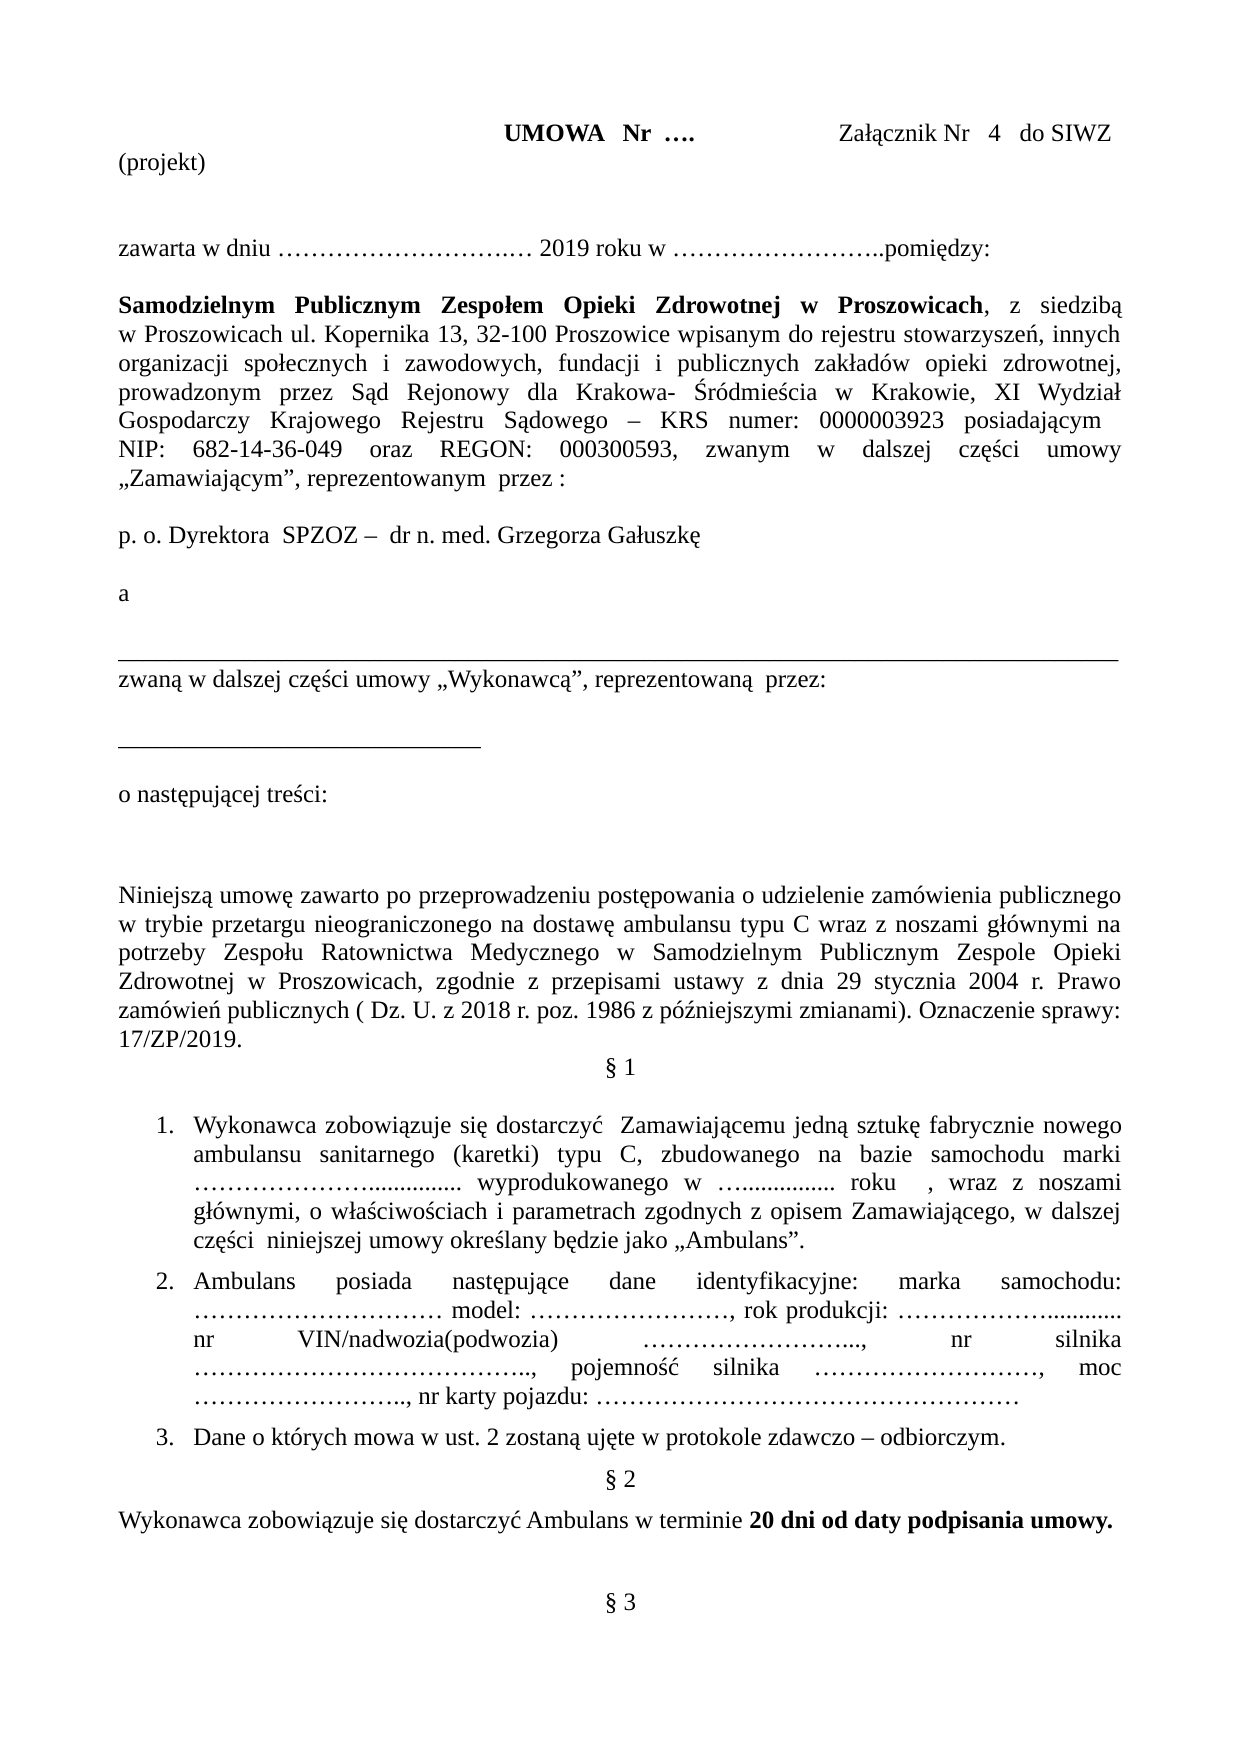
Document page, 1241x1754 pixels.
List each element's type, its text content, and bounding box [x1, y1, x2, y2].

text UMOWA Nr …. Załącznik Nr 4 do SIWZ [118, 118, 1122, 147]
text _____________________________ [118, 722, 1122, 751]
text a [118, 578, 1122, 607]
text § 3 [118, 1587, 1122, 1616]
text Samodzielnym Publicznym Zespołem Opieki Zdrowotnej w Proszowicach, z siedzibą w Proszowicach ul. Kopernika 13, 32-100 Proszowice wpisanym do rejestru stowarzyszeń, innych organizacji społecznych i zawodowych, fundacji i publicznych zakładów opieki zdrowotnej, prowadzonym przez Sąd Rejonowy dla Krakowa- Śródmieścia w Krakowie, XI Wydział Gospodarczy Krajowego Rejestru Sądowego – KRS numer: 0000003923 posiadającym NIP: 682-14-36-049 oraz REGON: 000300593, zwanym w dalszej części umowy „Zamawiającym”, reprezentowanym przez : [118, 291, 1122, 492]
text Niniejszą umowę zawarto po przeprowadzeniu postępowania o udzielenie zamówienia publicznego w trybie przetargu nieograniczonego na dostawę ambulansu typu C wraz z noszami głównymi na potrzeby Zespołu Ratownictwa Medycznego w Samodzielnym Publicznym Zespole Opieki Zdrowotnej w Proszowicach, zgodnie z przepisami ustawy z dnia 29 stycznia 2004 r. Prawo zamówień publicznych ( Dz. U. z 2018 r. poz. 1986 z późniejszymi zmianami). Oznaczenie sprawy: 17/ZP/2019. [118, 880, 1122, 1052]
text zawarta w dniu ……………………….… 2019 roku w ……………………..pomiędzy: [118, 233, 1122, 262]
text (projekt) [118, 147, 1122, 176]
text § 1 [118, 1052, 1122, 1081]
text Wykonawca zobowiązuje się dostarczyć Ambulans w terminie 20 dni od daty podpisania umowy. [118, 1505, 1122, 1534]
text p. o. Dyrektora SPZOZ – dr n. med. Grzegorza Gałuszkę [118, 521, 1122, 549]
list Ambulans posiada następujące dane identyfikacyjne: marka samochodu: ………………………… model: ……………………, rok produkcji: ………………............ nr VIN/nadwozia(podwozia) ……………………..., nr silnika ………………………………….., pojemność silnika ………………………, moc …………………….., nr karty pojazdu: …………………………………………… [156, 1266, 1122, 1410]
list Dane o których mowa w ust. 2 zostaną ujęte w protokole zdawczo – odbiorczym. [156, 1422, 1122, 1451]
text § 2 [118, 1464, 1122, 1492]
list Wykonawca zobowiązuje się dostarczyć Zamawiającemu jedną sztukę fabrycznie nowego ambulansu sanitarnego (karetki) typu C, zbudowanego na bazie samochodu marki …………………............... wyprodukowanego w …............... roku , wraz z noszami głównymi, o właściwościach i parametrach zgodnych z opisem Zamawiającego, w dalszej części niniejszej umowy określany będzie jako „Ambulans”. [156, 1110, 1122, 1254]
text ________________________________________________________________________________ zwaną w dalszej części umowy „Wykonawcą”, reprezentowaną przez: [118, 636, 1122, 693]
text o następującej treści: [118, 779, 1122, 808]
